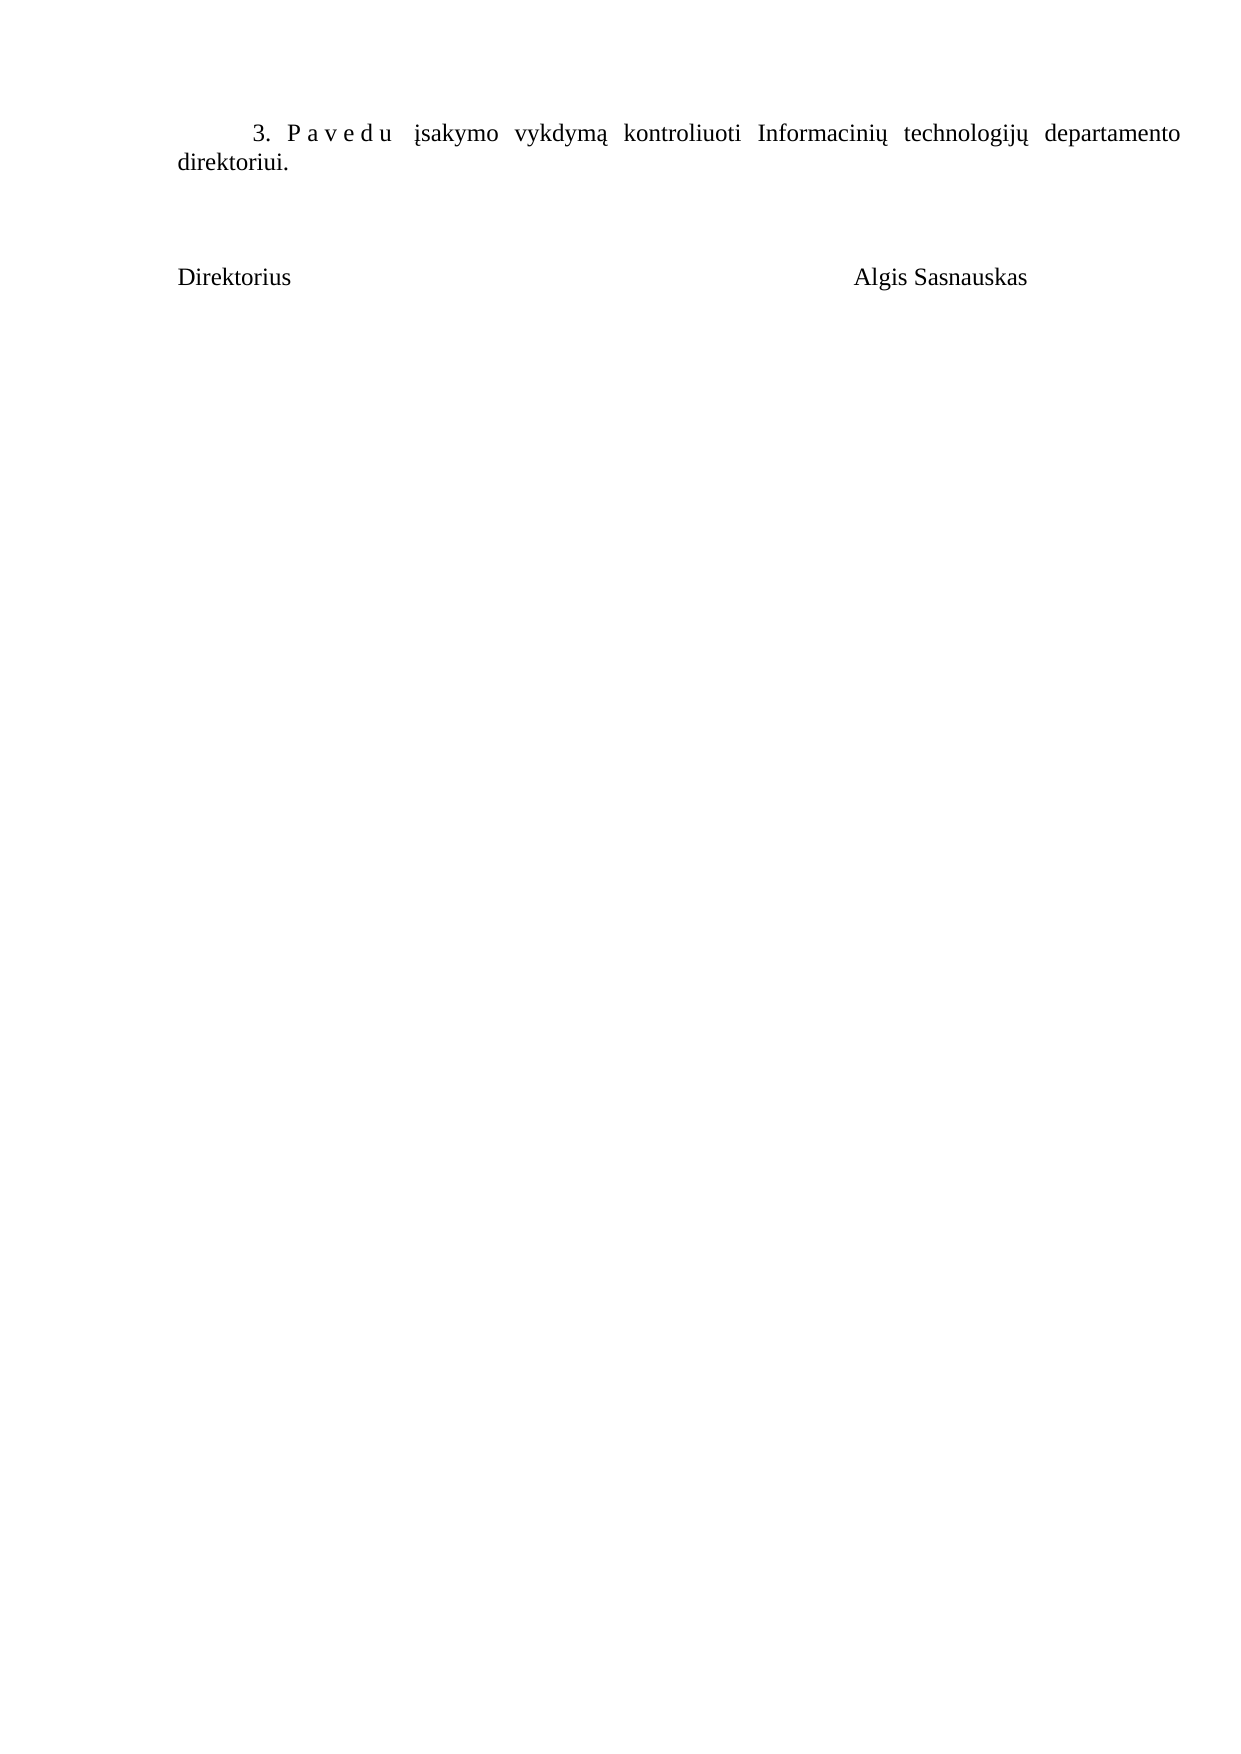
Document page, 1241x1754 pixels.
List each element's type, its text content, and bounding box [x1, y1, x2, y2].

text 3. Pavedu įsakymo vykdymą kontroliuoti Informacinių technologijų departamento direktoriui. [177, 118, 1181, 176]
text Direktorius Algis Sasnauskas [177, 262, 1181, 291]
